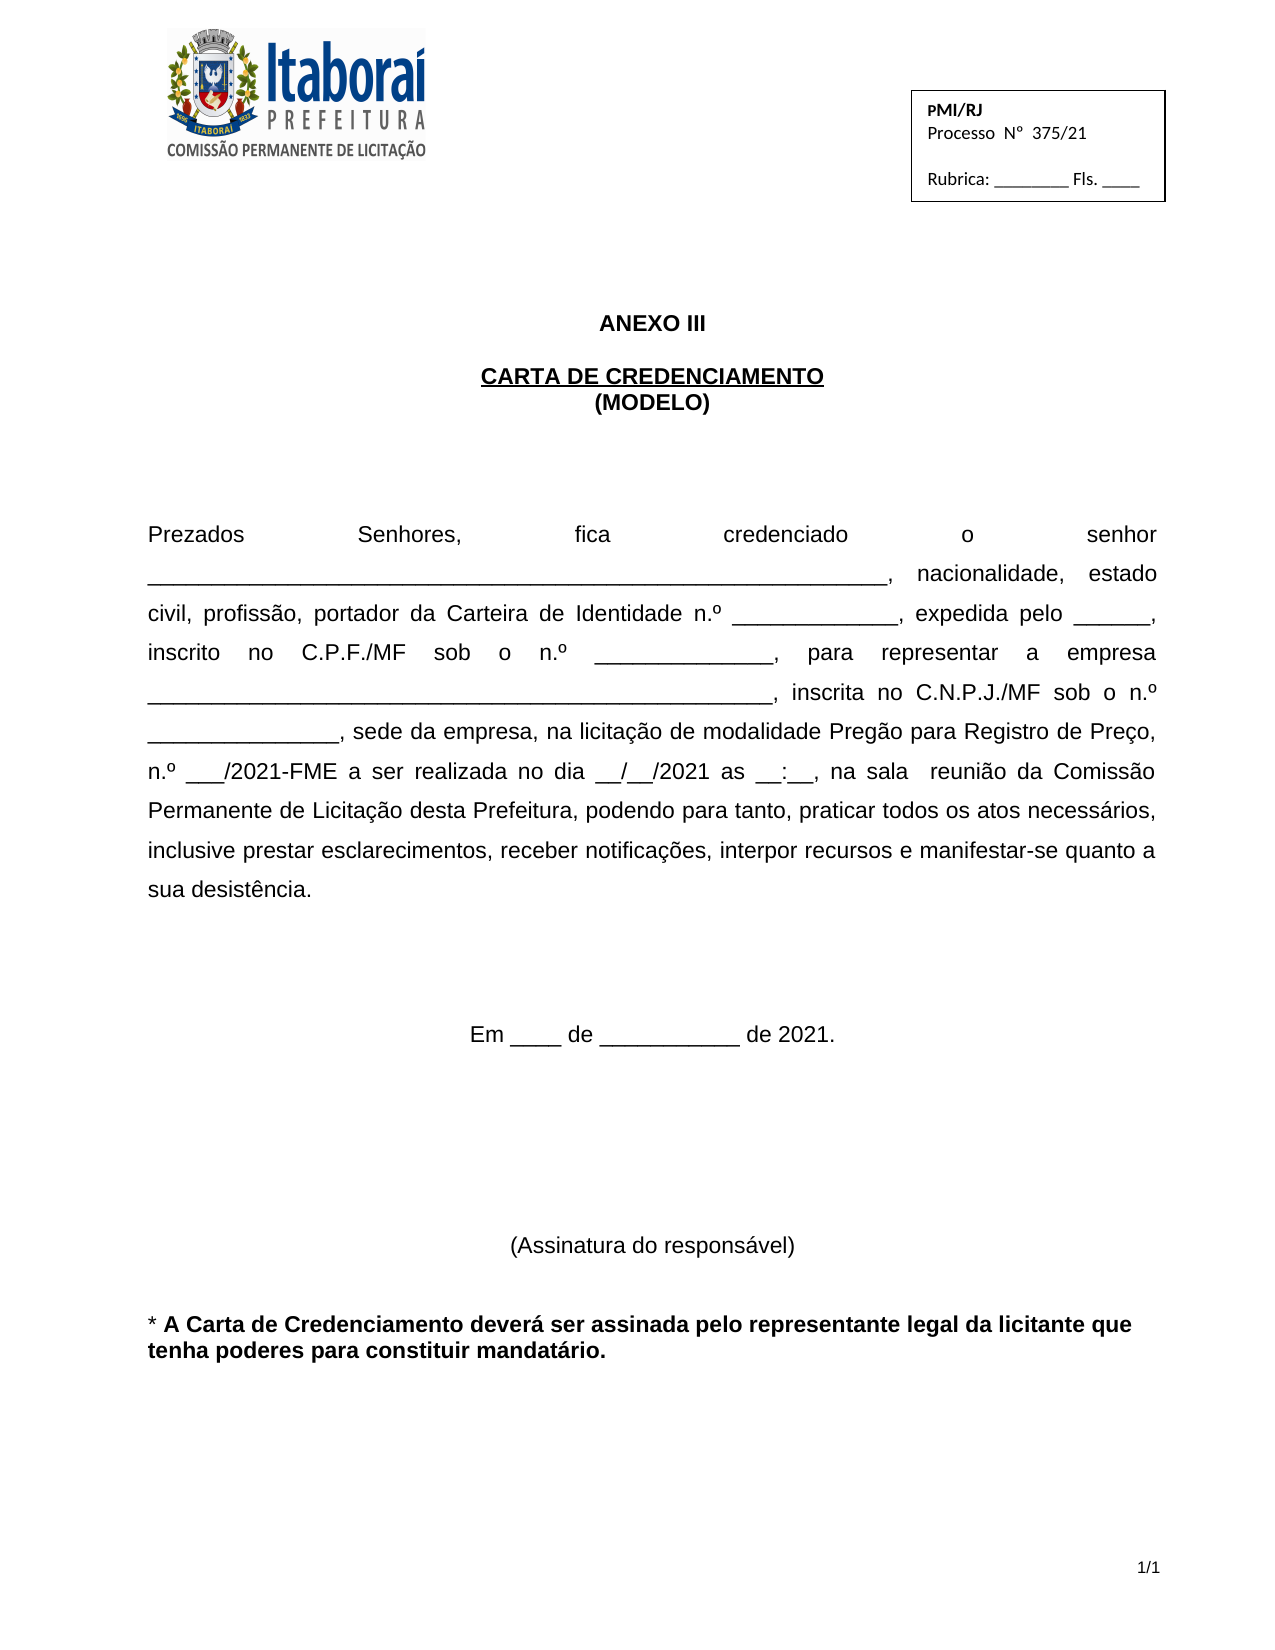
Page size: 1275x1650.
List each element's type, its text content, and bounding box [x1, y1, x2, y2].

text Em ____ de ___________ de 2021. [148, 1021, 1157, 1047]
text CARTA DE CREDENCIAMENTO [148, 363, 1157, 389]
text * A Carta de Credenciamento deverá ser assinada pelo representante legal da licitante que tenha poderes para constituir mandatário. [148, 1311, 1157, 1363]
text (Assinatura do responsável) [148, 1232, 1157, 1258]
text ANEXO III [148, 310, 1157, 336]
text Prezados Senhores, fica credenciado o senhor __________________________________________________________, nacionalidade, estado civil, profissão, portador da Carteira de Identidade n.º _____________, expedida pelo ______, inscrito no C.P.F./MF sob o n.º ______________, para representar a empresa _________________________________________________, inscrita no C.N.P.J./MF sob o n.º _______________, sede da empresa, na licitação de modalidade Pregão para Registro de Preço, n.º ___/2021-FME a ser realizada no dia __/__/2021 as __:__, na sala reunião da Comissão Permanente de Licitação desta Prefeitura, podendo para tanto, praticar todos os atos necessários, inclusive prestar esclarecimentos, receber notificações, interpor recursos e manifestar-se quanto a sua desistência. [148, 521, 1157, 902]
text (MODELO) [148, 389, 1157, 415]
